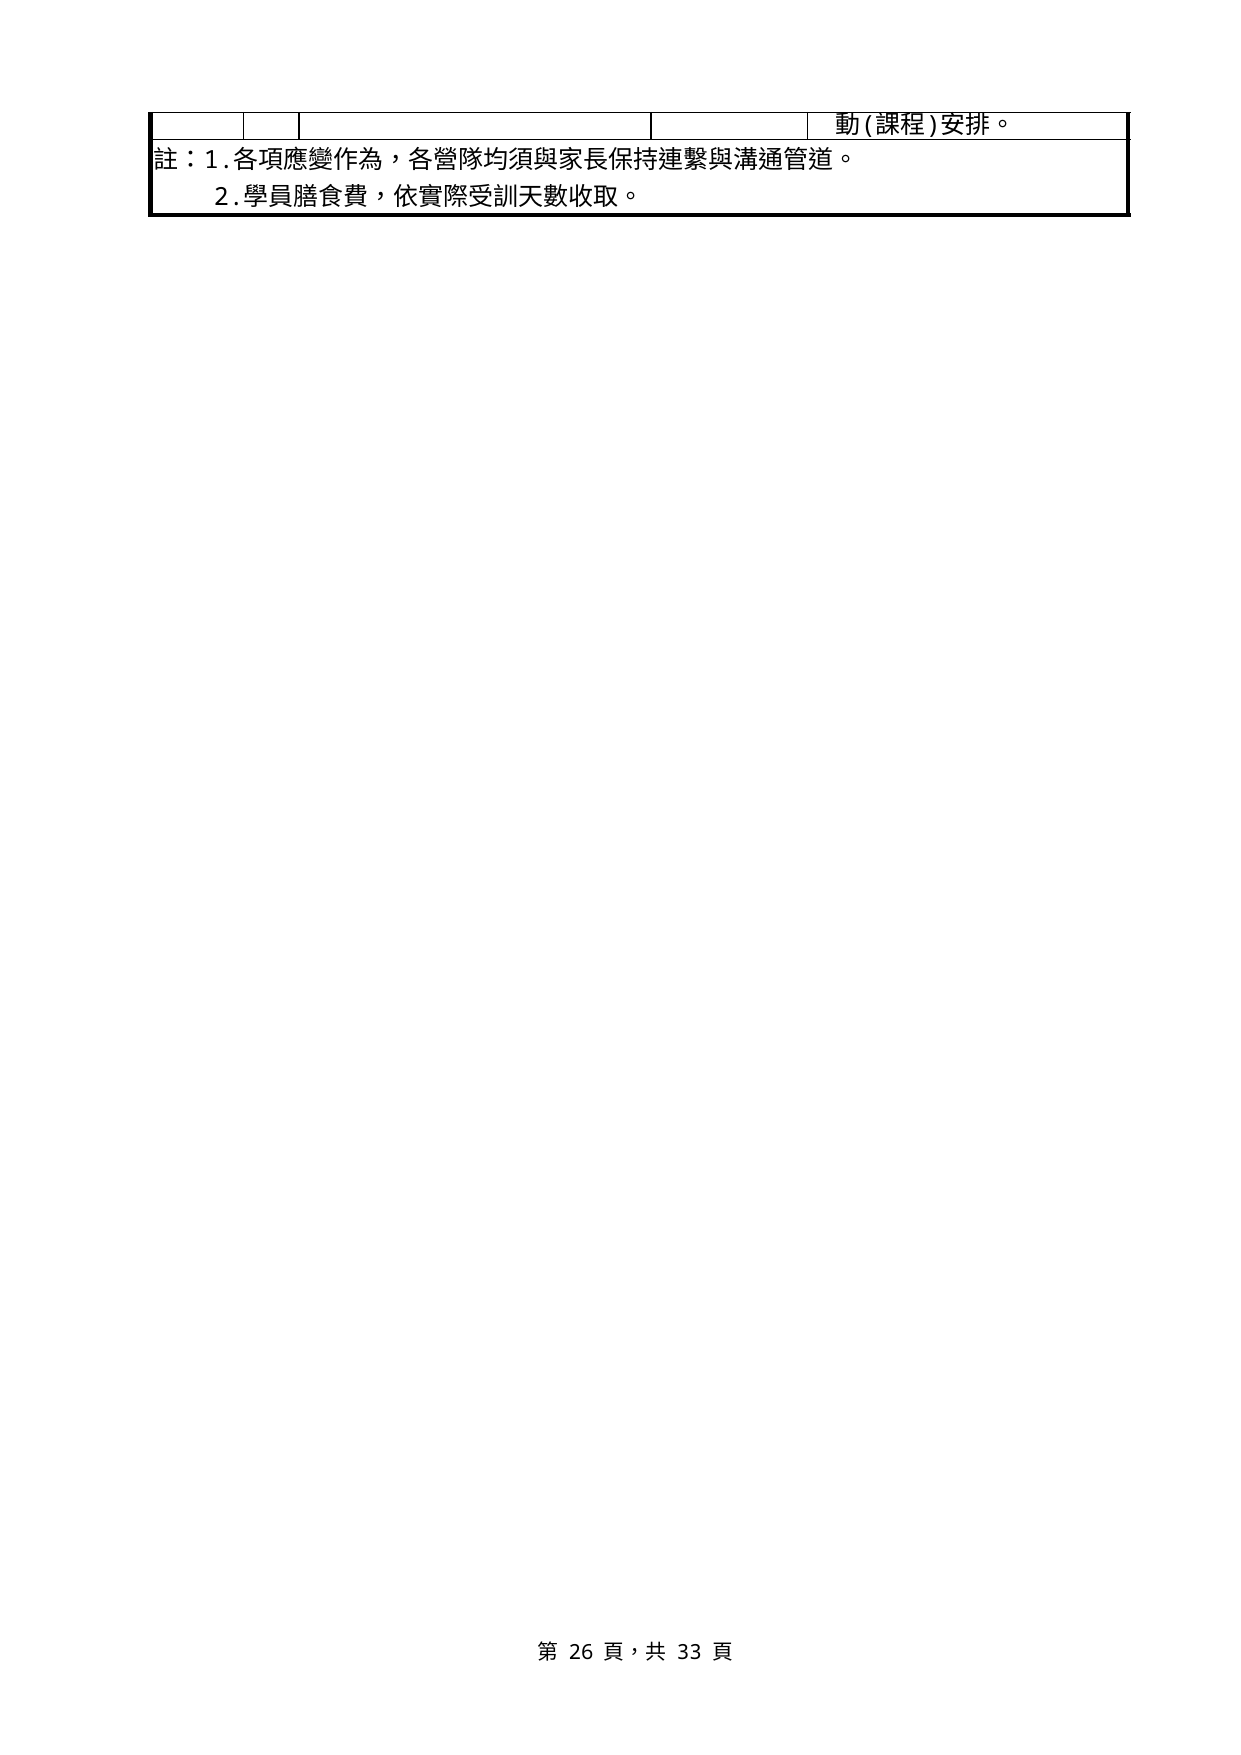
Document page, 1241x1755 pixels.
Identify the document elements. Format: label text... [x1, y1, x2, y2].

table_cell 動(課程)安排。 [808, 113, 1126, 138]
table_cell [300, 113, 650, 138]
table_cell [652, 113, 807, 138]
table_cell [244, 113, 298, 138]
table_cell [153, 113, 243, 138]
table_cell 註：1.各項應變作為，各營隊均須與家長保持連繫與溝通管道。 2.學員膳食費，依實際受訓天數收取。 [153, 140, 1126, 212]
